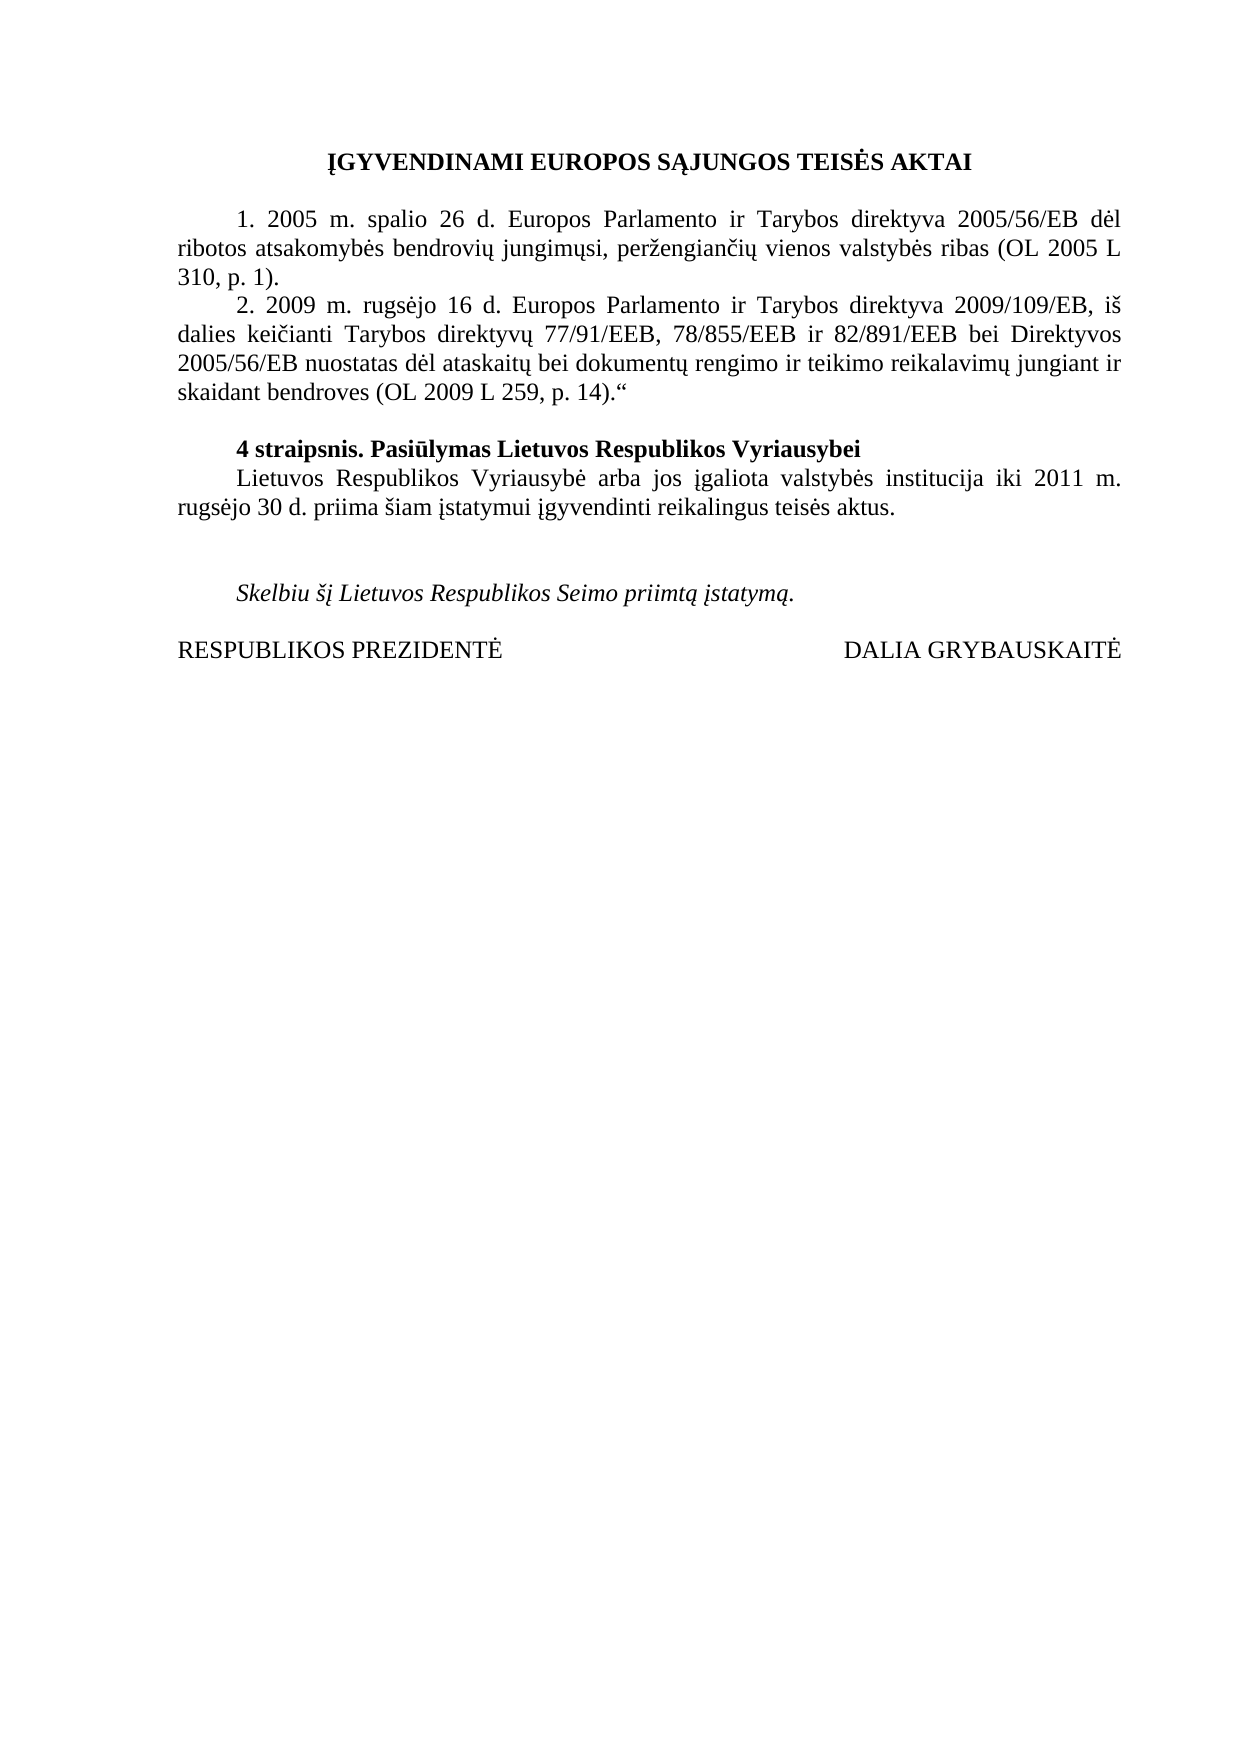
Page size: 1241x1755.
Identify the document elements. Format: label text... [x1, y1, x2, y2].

text 2. 2009 m. rugsėjo 16 d. Europos Parlamento ir Tarybos direktyva 2009/109/EB, iš dalies keičianti Tarybos direktyvų 77/91/EEB, 78/855/EEB ir 82/891/EEB bei Direktyvos 2005/56/EB nuostatas dėl ataskaitų bei dokumentų rengimo ir teikimo reikalavimų jungiant ir skaidant bendroves (OL 2009 L 259, p. 14).“ [177, 291, 1122, 406]
text RESPUBLIKOS PREZIDENTĖ DALIA GRYBAUSKAITĖ [177, 636, 1122, 664]
text Skelbiu šį Lietuvos Respublikos Seimo priimtą įstatymą. [177, 578, 1122, 607]
text 1. 2005 m. spalio 26 d. Europos Parlamento ir Tarybos direktyva 2005/56/EB dėl ribotos atsakomybės bendrovių jungimųsi, peržengiančių vienos valstybės ribas (OL 2005 L 310, p. 1). [177, 204, 1122, 291]
text 4 straipsnis. Pasiūlymas Lietuvos Respublikos Vyriausybei [177, 434, 1122, 463]
text Lietuvos Respublikos Vyriausybė arba jos įgaliota valstybės institucija iki 2011 m. rugsėjo 30 d. priima šiam įstatymui įgyvendinti reikalingus teisės aktus. [177, 463, 1122, 521]
text ĮGYVENDINAMI EUROPOS SĄJUNGOS TEISĖS AKTAI [177, 147, 1122, 176]
